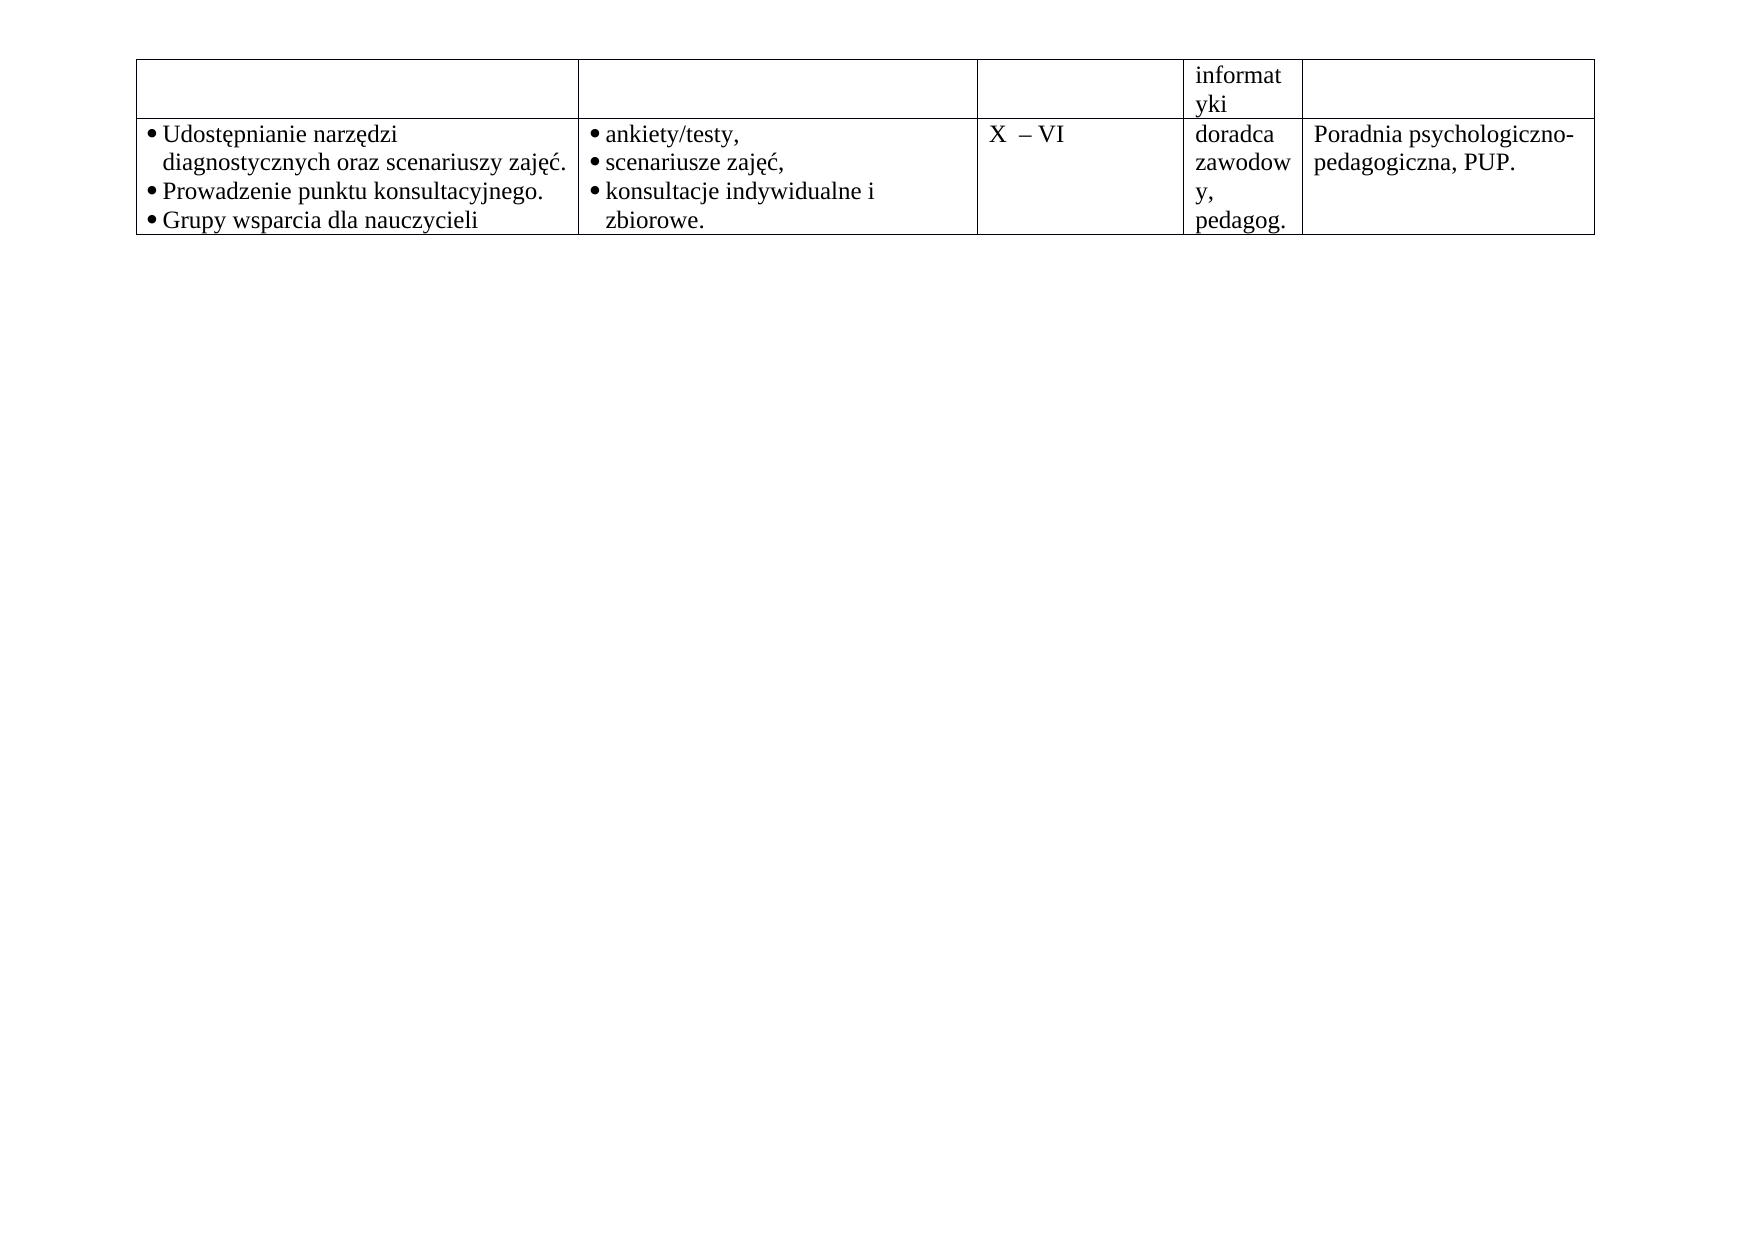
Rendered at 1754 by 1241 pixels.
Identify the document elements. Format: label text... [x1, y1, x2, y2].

table_cell informatyki [1184, 60, 1302, 118]
table_cell [137, 60, 578, 118]
table_cell [579, 60, 977, 118]
table_cell Poradnia psychologiczno- pedagogiczna, PUP. [1303, 119, 1594, 234]
table_cell ankiety/testy, scenariusze zajęć, konsultacje indywidualne i zbiorowe. [579, 119, 977, 234]
table_cell Udostępnianie narzędzi diagnostycznych oraz scenariuszy zajęć. Prowadzenie punktu konsultacyjnego. Grupy wsparcia dla nauczycieli [137, 119, 578, 234]
table_cell [978, 60, 1183, 118]
table_cell [1303, 60, 1594, 118]
table_cell doradca zawodowy, pedagog. [1184, 119, 1302, 234]
table_cell X – VI [978, 119, 1183, 234]
